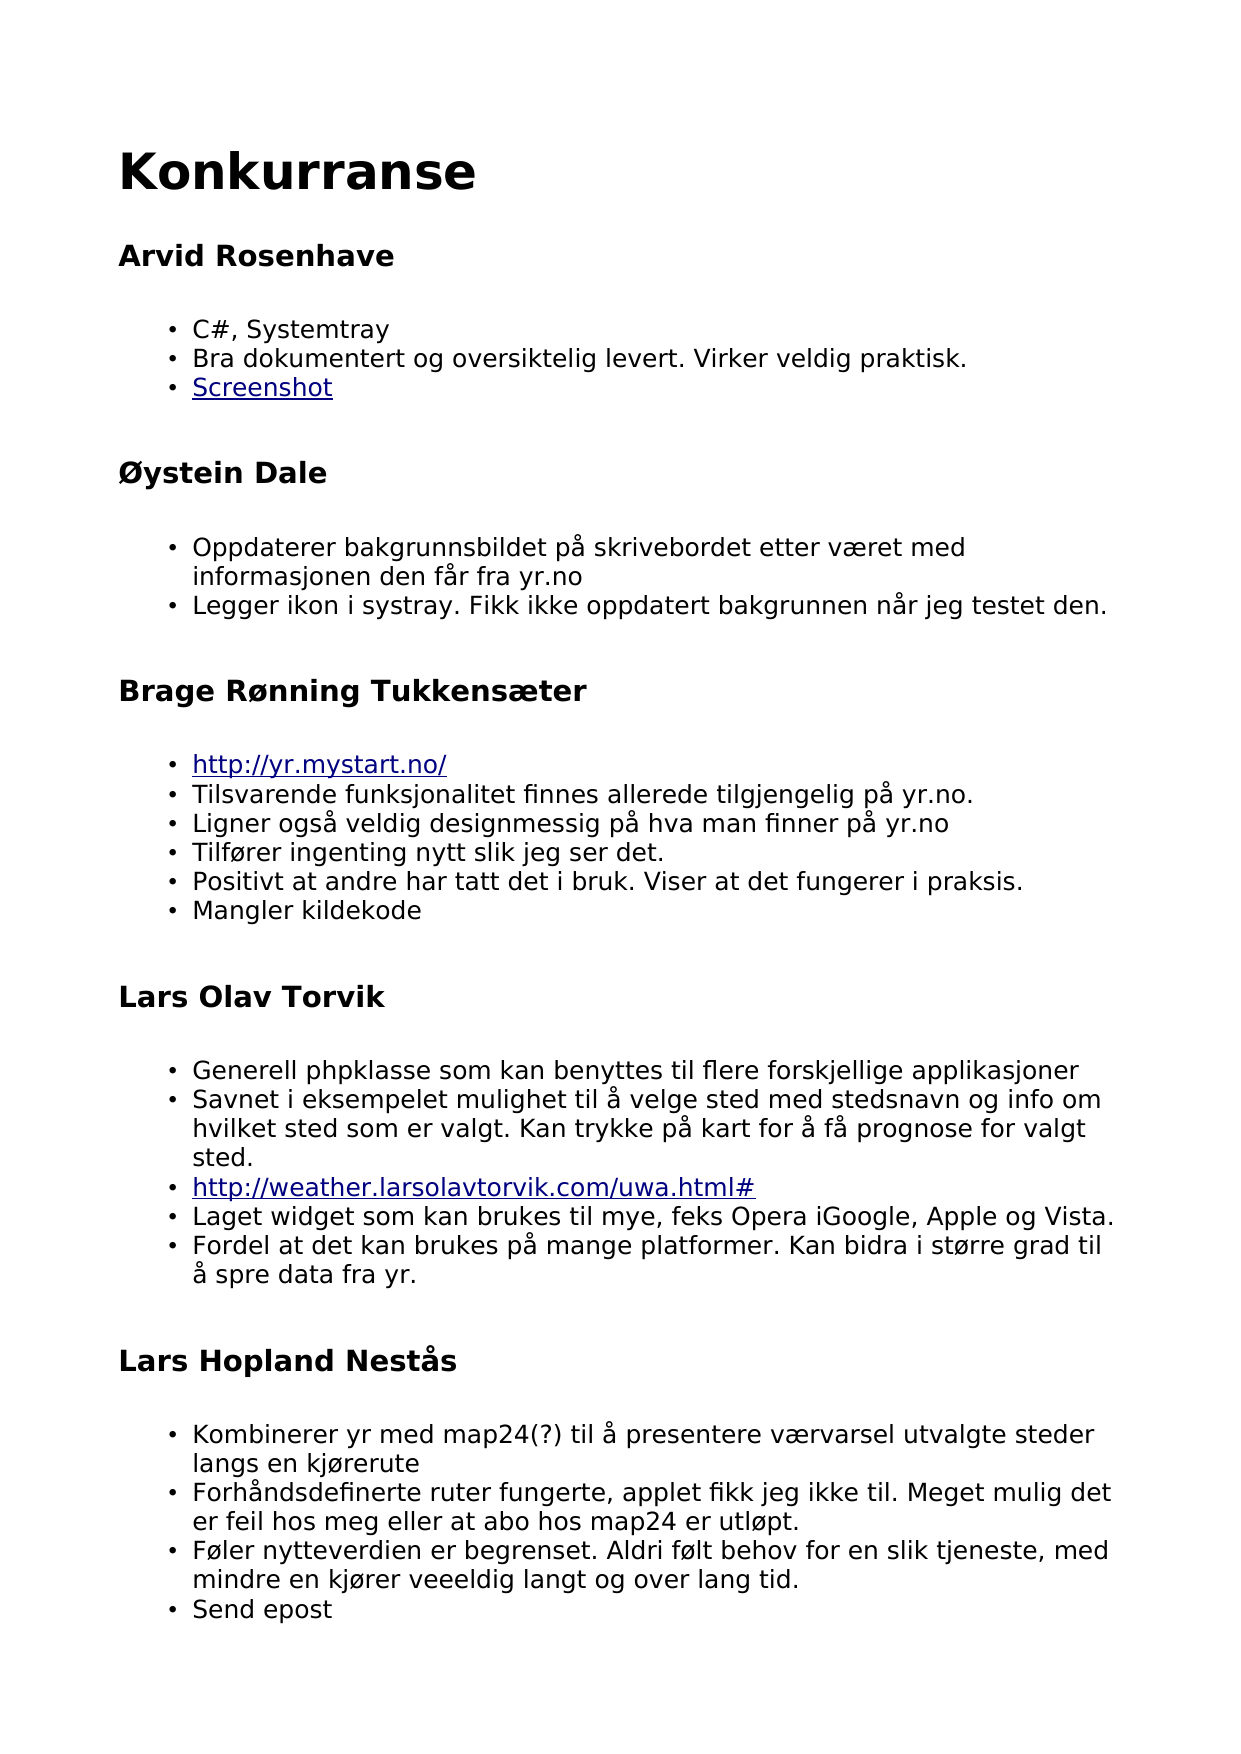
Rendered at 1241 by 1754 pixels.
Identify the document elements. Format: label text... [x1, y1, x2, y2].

list Generell phpklasse som kan benyttes til flere forskjellige applikasjoner [177, 1056, 1122, 1085]
list Mangler kildekode [177, 896, 1122, 926]
list Tilsvarende funksjonalitet finnes allerede tilgjengelig på yr.no. [177, 780, 1122, 809]
subtitle Lars Hopland Nestås [118, 1344, 1122, 1378]
list Kombinerer yr med map24(?) til å presentere værvarsel utvalgte steder langs en kjørerute [177, 1420, 1122, 1478]
list C#, Systemtray [177, 315, 1122, 344]
list http://yr.mystart.no/ [177, 751, 1122, 780]
list Savnet i eksempelet mulighet til å velge sted med stedsnavn og info om hvilket sted som er valgt. Kan trykke på kart for å få prognose for valgt sted. [177, 1085, 1122, 1173]
list Positivt at andre har tatt det i bruk. Viser at det fungerer i praksis. [177, 867, 1122, 896]
subtitle Arvid Rosenhave [118, 239, 1122, 273]
subtitle Konkurranse [118, 143, 1122, 201]
list Føler nytteverdien er begrenset. Aldri følt behov for en slik tjeneste, med mindre en kjører veeeldig langt og over lang tid. [177, 1536, 1122, 1595]
list Fordel at det kan brukes på mange platformer. Kan bidra i større grad til å spre data fra yr. [177, 1231, 1122, 1289]
list Laget widget som kan brukes til mye, feks Opera iGoogle, Apple og Vista. [177, 1202, 1122, 1231]
list Bra dokumentert og oversiktelig levert. Virker veldig praktisk. [177, 344, 1122, 373]
list http://weather.larsolavtorvik.com/uwa.html# [177, 1173, 1122, 1202]
list Legger ikon i systray. Fikk ikke oppdatert bakgrunnen når jeg testet den. [177, 591, 1122, 620]
list Tilfører ingenting nytt slik jeg ser det. [177, 838, 1122, 867]
list Oppdaterer bakgrunnsbildet på skrivebordet etter været med informasjonen den får fra yr.no [177, 533, 1122, 591]
subtitle Lars Olav Torvik [118, 980, 1122, 1014]
list Ligner også veldig designmessig på hva man finner på yr.no [177, 809, 1122, 838]
list Screenshot [177, 373, 1122, 402]
subtitle Brage Rønning Tukkensæter [118, 675, 1122, 709]
list Forhåndsdefinerte ruter fungerte, applet fikk jeg ikke til. Meget mulig det er feil hos meg eller at abo hos map24 er utløpt. [177, 1478, 1122, 1536]
subtitle Øystein Dale [118, 457, 1122, 491]
list Send epost [177, 1595, 1122, 1624]
